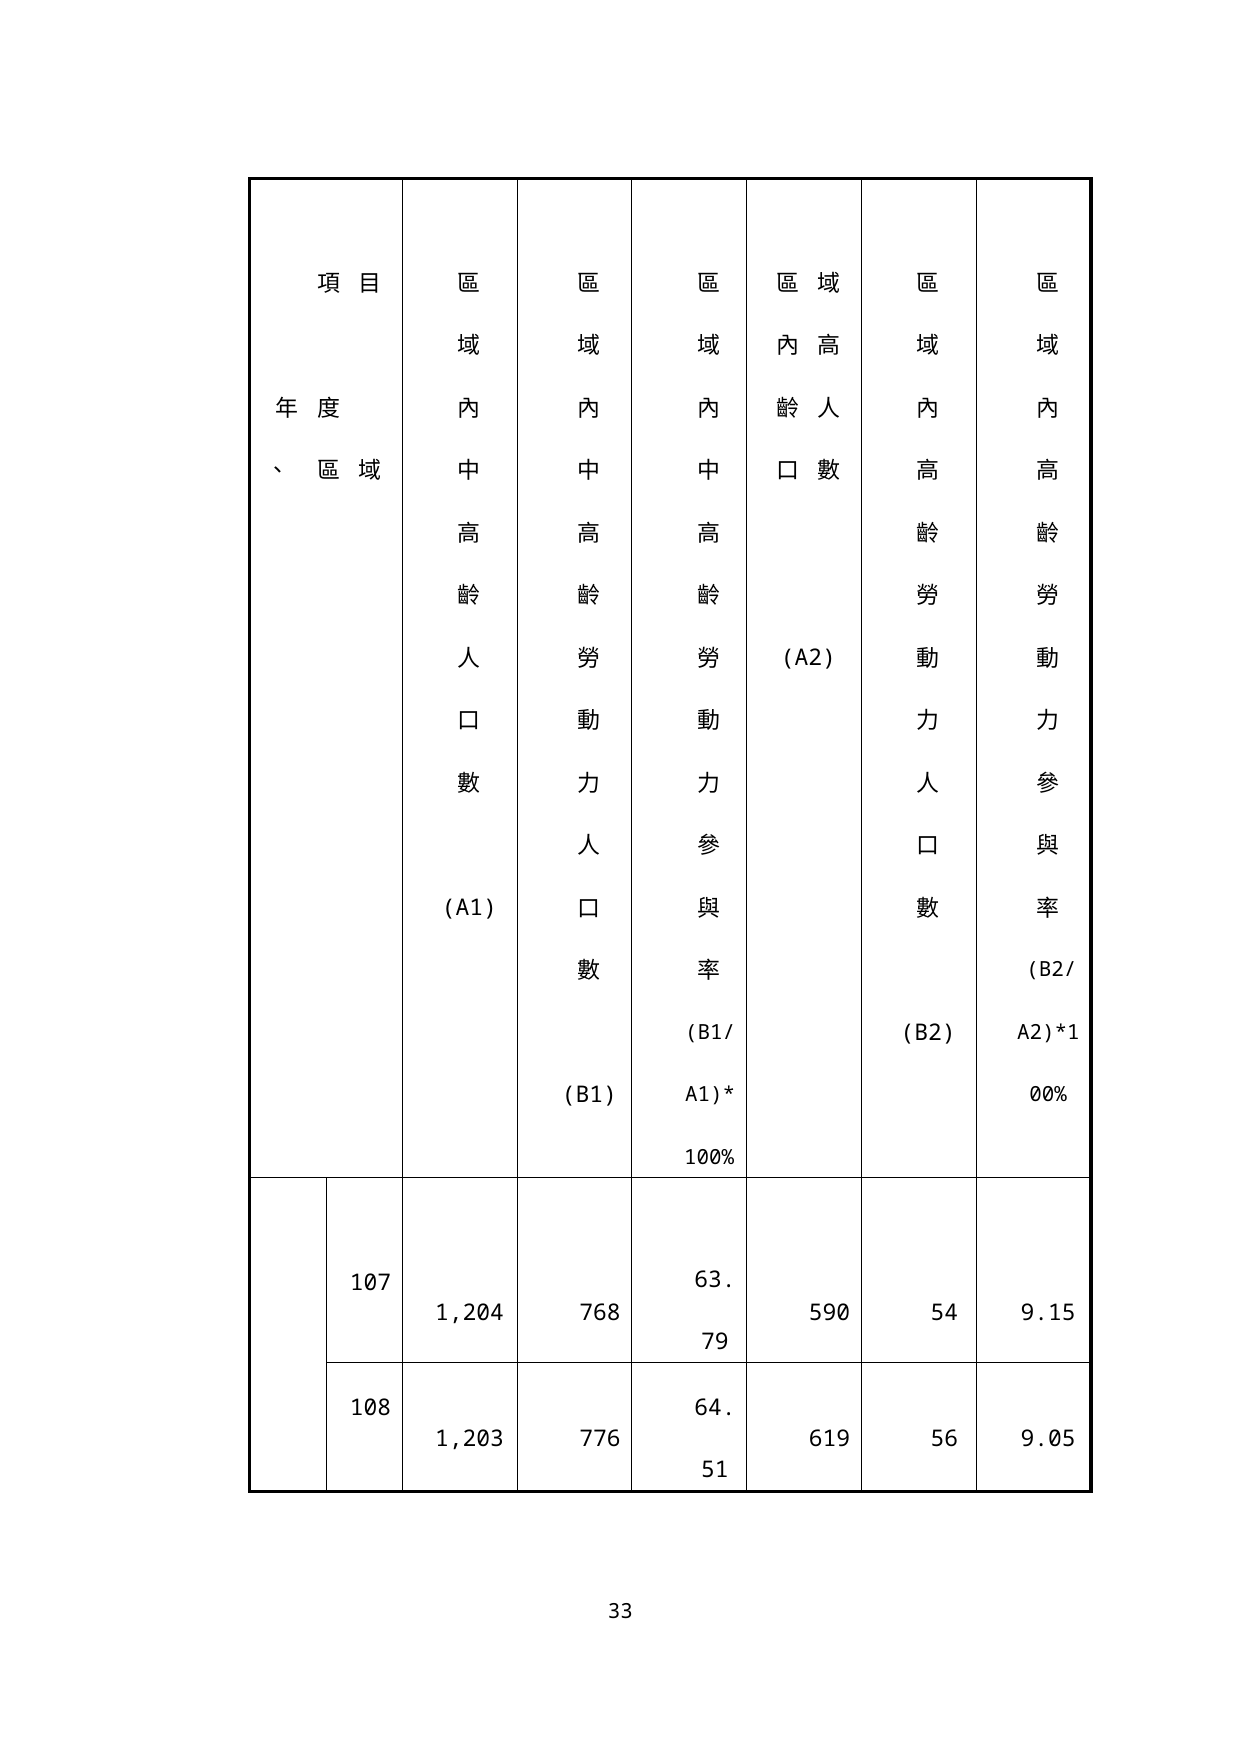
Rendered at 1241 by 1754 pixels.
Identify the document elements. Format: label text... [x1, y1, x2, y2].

table_header 區域內 高齡 勞動力 參與率 (B2/A2)*100% [977, 180, 1089, 1177]
table_header 項目 年度 、區域 [251, 180, 402, 1177]
table_cell 776 [518, 1363, 631, 1490]
table_cell 1,204 [403, 1178, 517, 1362]
table_cell 64.51 [632, 1363, 746, 1490]
table_cell 54 [862, 1178, 976, 1362]
table_header 區域內高齡人口數 (A2) [747, 180, 861, 1177]
table_header 區域內中高齡人口數 (A1) [403, 180, 517, 1177]
table_cell 107 [327, 1178, 402, 1362]
table_header 區域內中高齡勞動力人口數 (B1) [518, 180, 631, 1177]
table_cell 1,203 [403, 1363, 517, 1490]
table_cell 63.79 [632, 1178, 746, 1362]
table_cell 768 [518, 1178, 631, 1362]
table_cell [251, 1178, 326, 1490]
table_cell 9.15 [977, 1178, 1089, 1362]
table_cell 590 [747, 1178, 861, 1362]
table_cell 56 [862, 1363, 976, 1490]
table_header 區域內 中高齡 勞動力 參與率 (B1/A1)*100% [632, 180, 746, 1177]
table_cell 9.05 [977, 1363, 1089, 1490]
table_header 區域內高齡勞動力人口數 (B2) [862, 180, 976, 1177]
table_cell 619 [747, 1363, 861, 1490]
table_cell 108 [327, 1363, 402, 1490]
